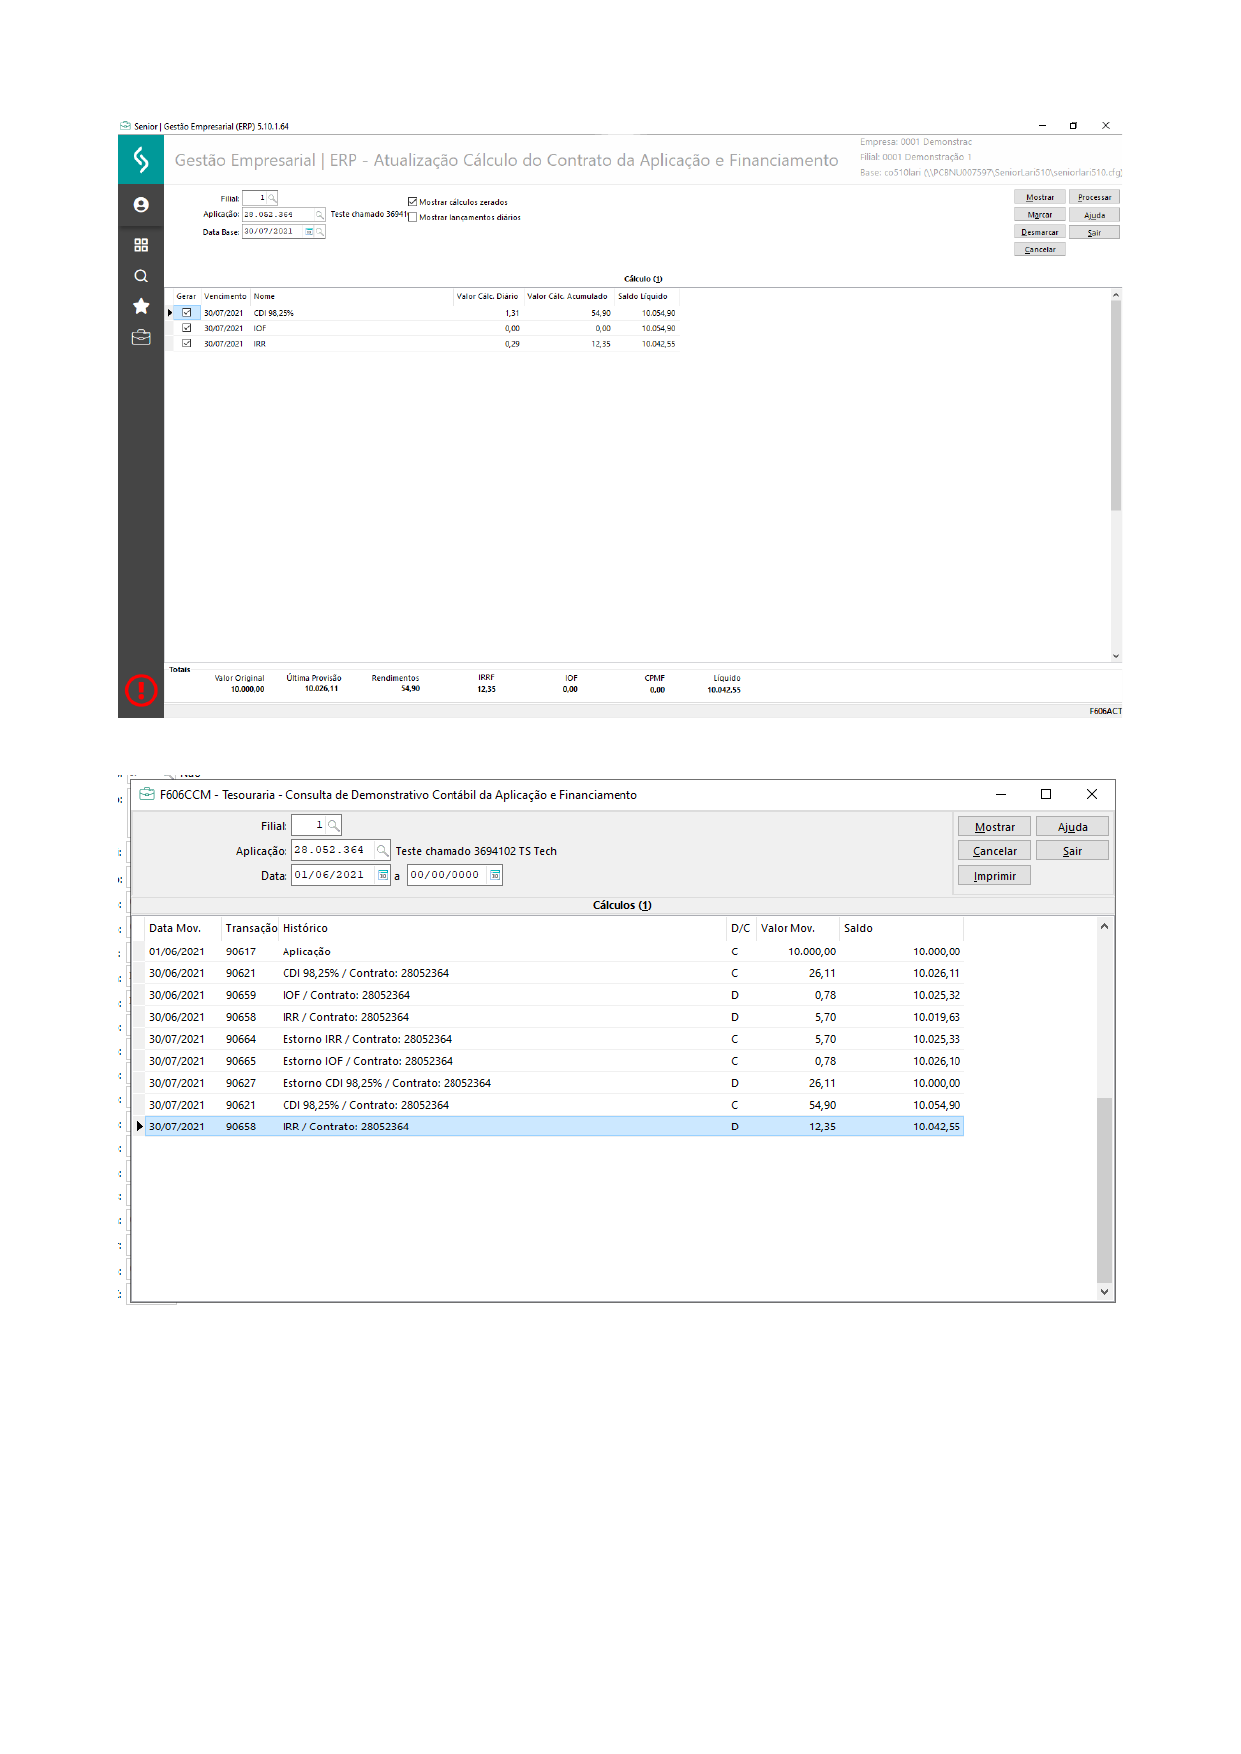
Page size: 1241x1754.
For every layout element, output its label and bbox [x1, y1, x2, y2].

picture [118, 118, 1123, 718]
picture [118, 775, 1123, 1306]
